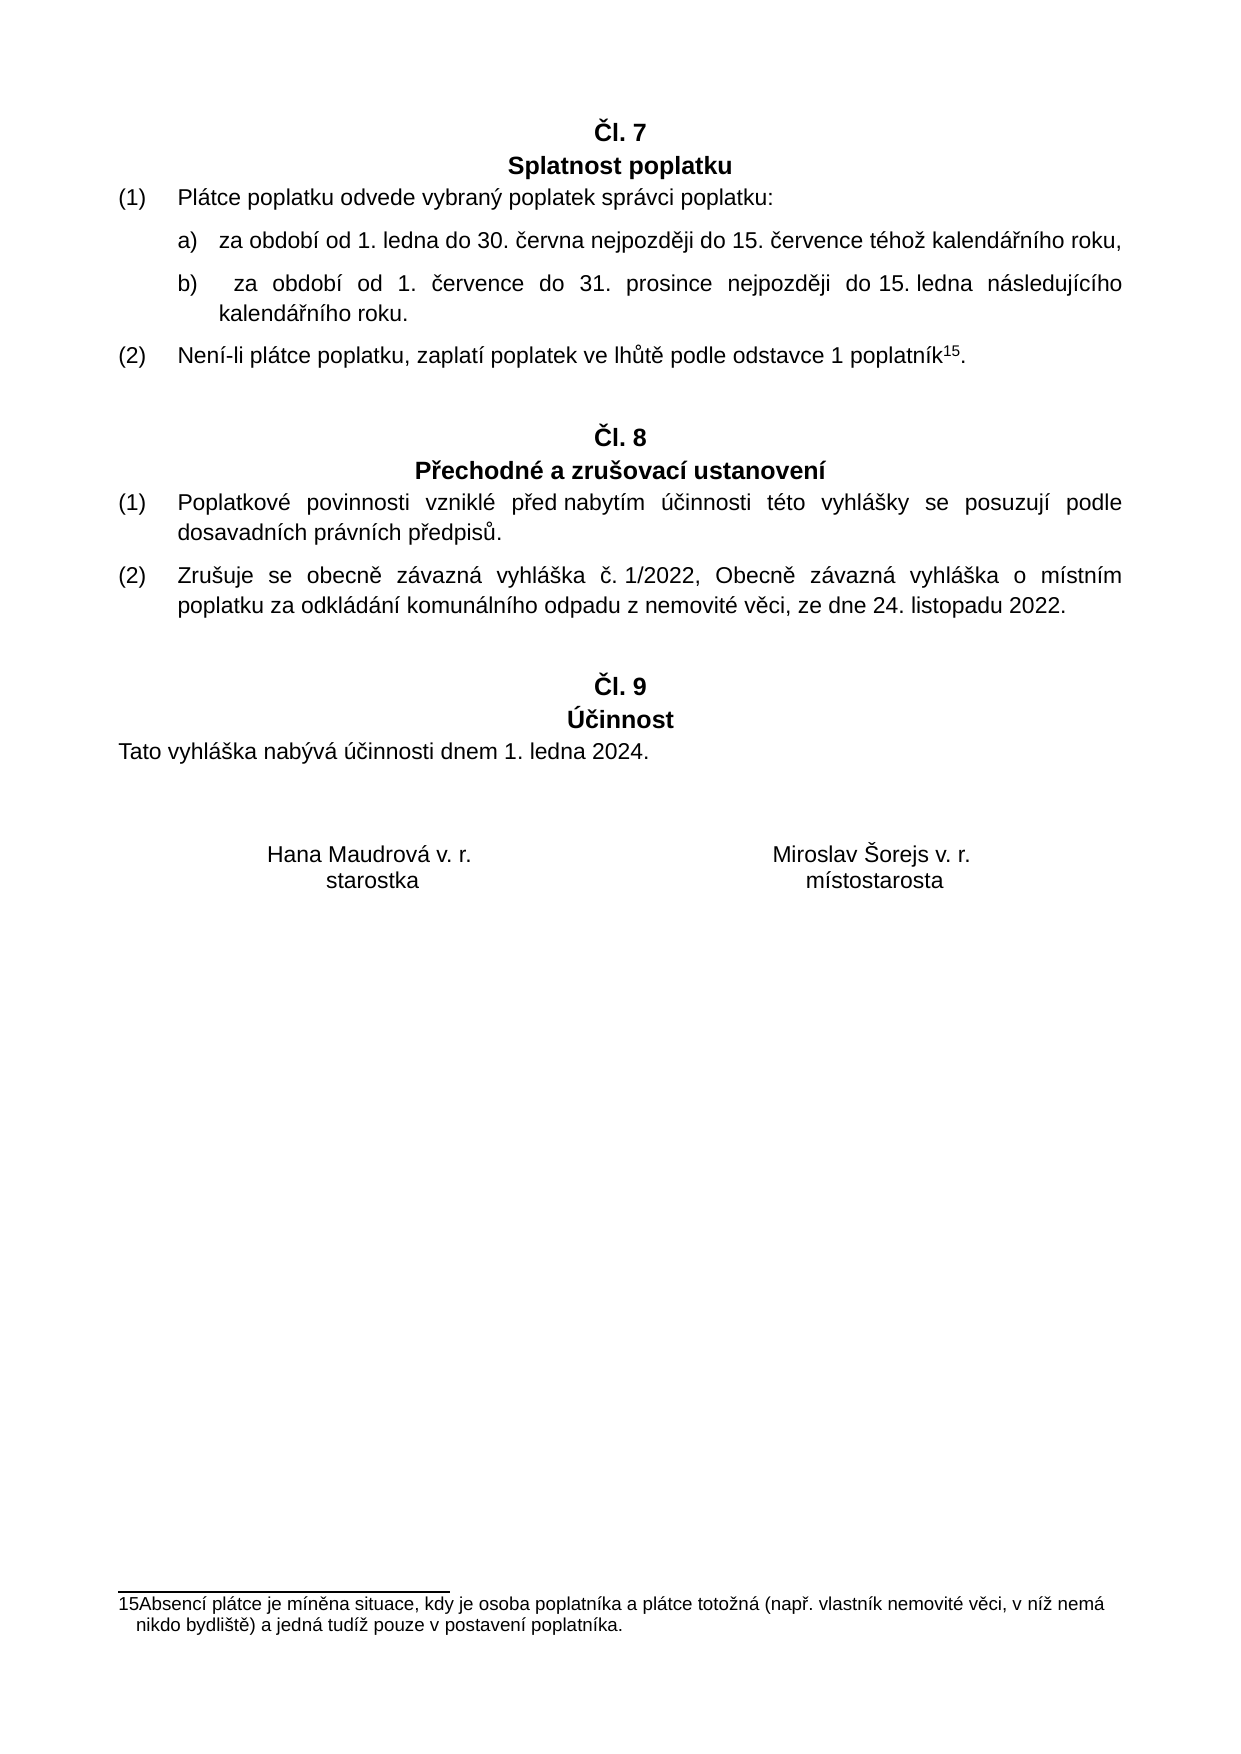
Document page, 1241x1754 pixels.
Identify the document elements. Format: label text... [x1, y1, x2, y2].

list Zrušuje se obecně závazná vyhláška č. 1/2022, Obecně závazná vyhláška o místním poplatku za odkládání komunálního odpadu z nemovité věci, ze dne 24. listopadu 2022. [118, 562, 1122, 618]
table_cell [620, 899, 1122, 1017]
table_header Hana Maudrová v. r. starostka [118, 781, 620, 899]
list Absencí plátce je míněna situace, kdy je osoba poplatníka a plátce totožná (např. vlastník nemovité věci, v níž nemá nikdo bydliště) a jedná tudíž pouze v postavení poplatníka. [118, 1592, 1122, 1635]
subtitle Čl. 7 Splatnost poplatku [118, 118, 1122, 180]
list Poplatkové povinnosti vzniklé před nabytím účinnosti této vyhlášky se posuzují podle dosavadních právních předpisů. [118, 489, 1122, 545]
list Není-li plátce poplatku, zaplatí poplatek ve lhůtě podle odstavce 1 poplatník. [118, 342, 1122, 369]
table_header Miroslav Šorejs v. r. místostarosta [620, 781, 1122, 899]
text Tato vyhláška nabývá účinnosti dnem 1. ledna 2024. [118, 738, 1122, 764]
list za období od 1. července do 31. prosince nejpozději do 15. ledna následujícího kalendářního roku. [177, 269, 1122, 326]
list Plátce poplatku odvede vybraný poplatek správci poplatku: [118, 184, 1122, 211]
table_cell [118, 899, 620, 1017]
list za období od 1. ledna do 30. června nejpozději do 15. července téhož kalendářního roku, [177, 227, 1122, 253]
subtitle Čl. 8 Přechodné a zrušovací ustanovení [118, 423, 1122, 484]
subtitle Čl. 9 Účinnost [118, 672, 1122, 734]
